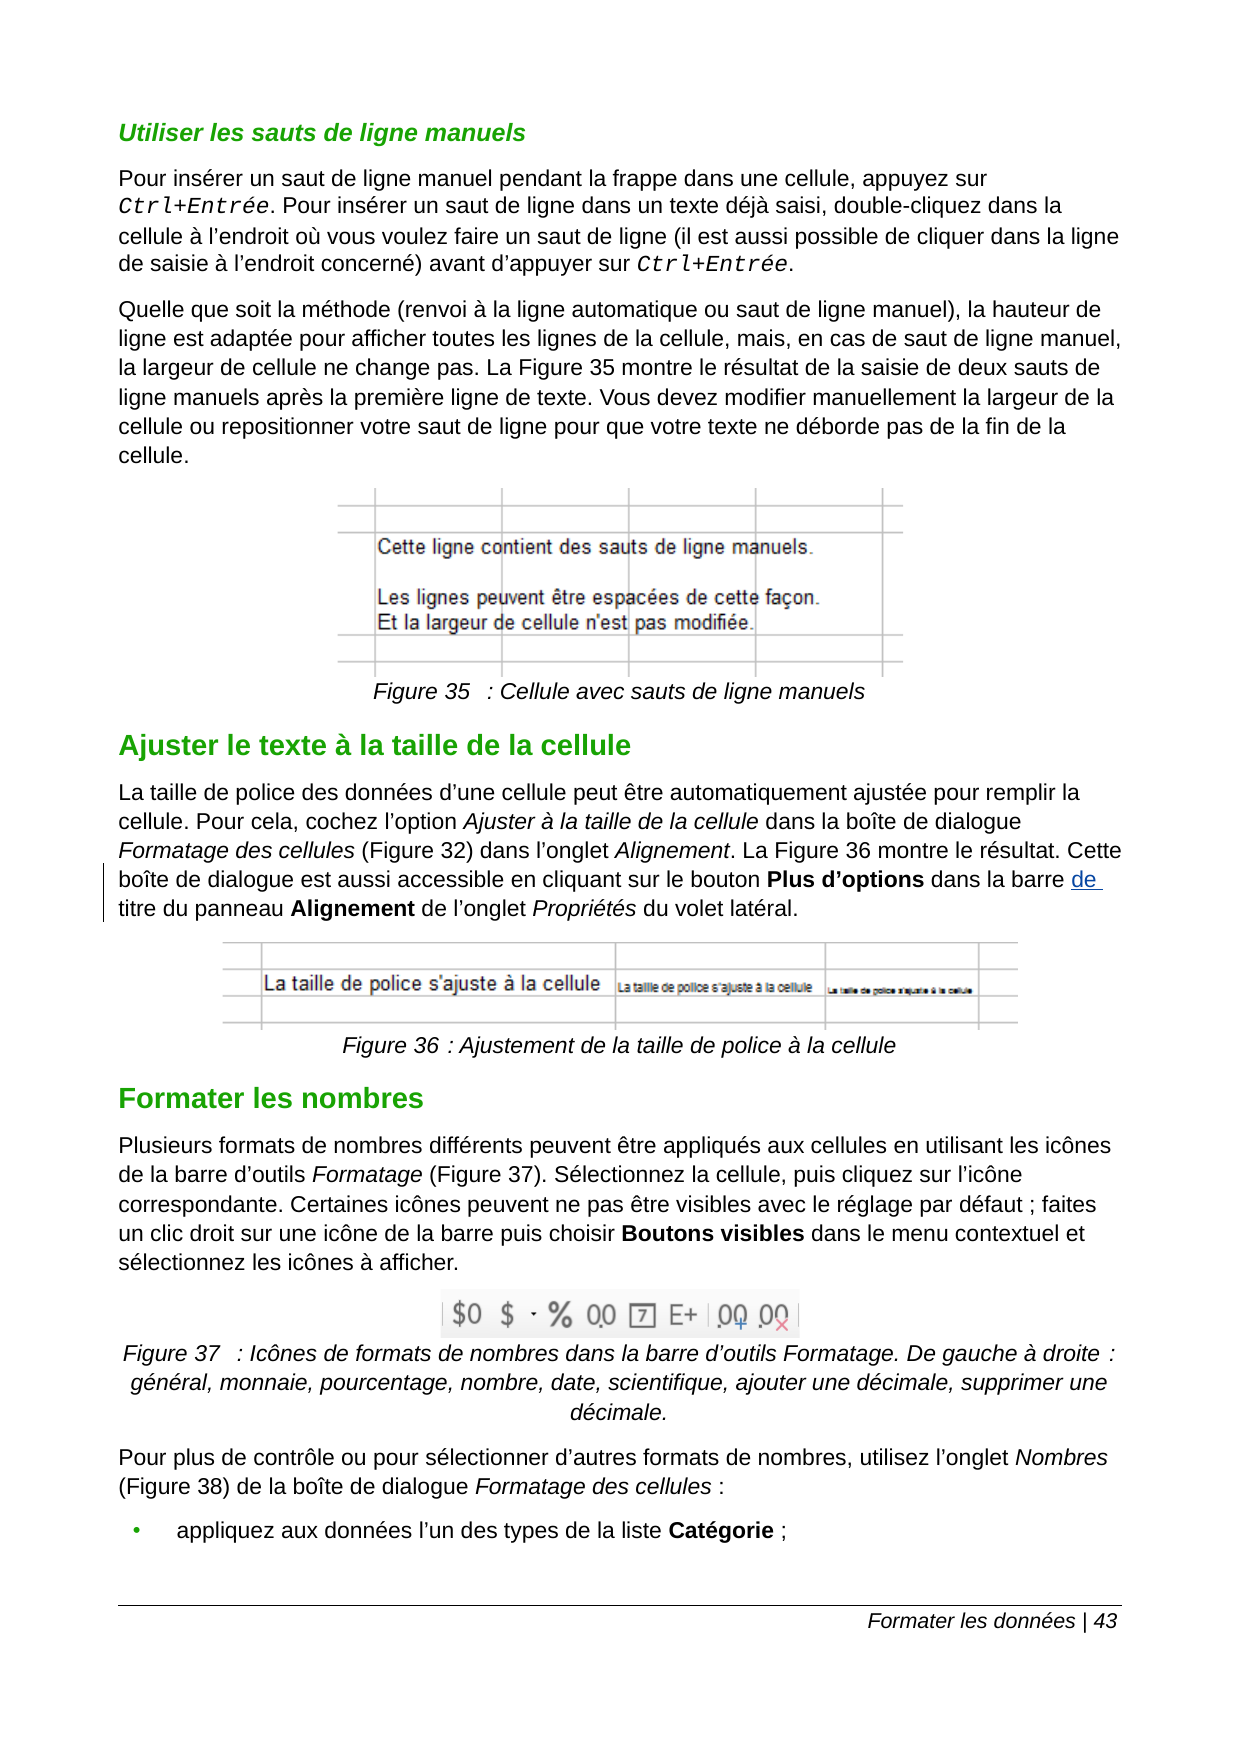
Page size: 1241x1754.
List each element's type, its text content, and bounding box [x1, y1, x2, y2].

picture [440, 1289, 800, 1338]
text La taille de police des données d’une cellule peut être automatiquement ajustée pour remplir la cellule. Pour cela, cochez l’option Ajuster à la taille de la cellule dans la boîte de dialogue Formatage des cellules (Figure 32) dans l’onglet Alignement. La Figure 36 montre le résultat. Cette boîte de dialogue est aussi accessible en cliquant sur le bouton Plus d’options dans la barre de titre du panneau Alignement de l’onglet Propriétés du volet latéral. [118, 776, 1122, 922]
text Pour plus de contrôle ou pour sélectionner d’autres formats de nombres, utilisez l’onglet Nombres (Figure 38) de la boîte de dialogue Formatage des cellules : [118, 1441, 1122, 1499]
picture [222, 942, 1018, 1030]
subtitle Utiliser les sauts de ligne manuels [118, 118, 1122, 147]
picture [337, 488, 904, 677]
text Quelle que soit la méthode (renvoi à la ligne automatique ou saut de ligne manuel), la hauteur de ligne est adaptée pour afficher toutes les lignes de la cellule, mais, en cas de saut de ligne manuel, la largeur de cellule ne change pas. La Figure 35 montre le résultat de la saisie de deux sauts de ligne manuels après la première ligne de texte. Vous devez modifier manuellement la largeur de la cellule ou repositionner votre saut de ligne pour que votre texte ne déborde pas de la fin de la cellule. [118, 293, 1122, 468]
subtitle Formater les nombres [118, 1086, 1122, 1115]
text Figure 35 : Cellule avec sauts de ligne manuels [337, 677, 903, 706]
text Figure 36 : Ajustement de la taille de police à la cellule [222, 1030, 1018, 1059]
list appliquez aux données l’un des types de la liste Catégorie ; [133, 1514, 1122, 1543]
text Pour insérer un saut de ligne manuel pendant la frappe dans une cellule, appuyez sur Ctrl+Entrée. Pour insérer un saut de ligne dans un texte déjà saisi, double-cliquez dans la cellule à l’endroit où vous voulez faire un saut de ligne (il est aussi possible de cliquer dans la ligne de saisie à l’endroit concerné) avant d’appuyer sur Ctrl+Entrée. [118, 162, 1122, 278]
subtitle Ajuster le texte à la taille de la cellule [118, 732, 1122, 761]
text Plusieurs formats de nombres différents peuvent être appliqués aux cellules en utilisant les icônes de la barre d’outils Formatage (Figure 37). Sélectionnez la cellule, puis cliquez sur l’icône correspondante. Certaines icônes peuvent ne pas être visibles avec le réglage par défaut ; faites un clic droit sur une icône de la barre puis choisir Boutons visibles dans le menu contextuel et sélectionnez les icônes à afficher. [118, 1129, 1122, 1275]
text Figure 37 : Icônes de formats de nombres dans la barre d’outils Formatage. De gauche à droite : général, monnaie, pourcentage, nombre, date, scientifique, ajouter une décimale, supprimer une décimale. [118, 1338, 1122, 1426]
